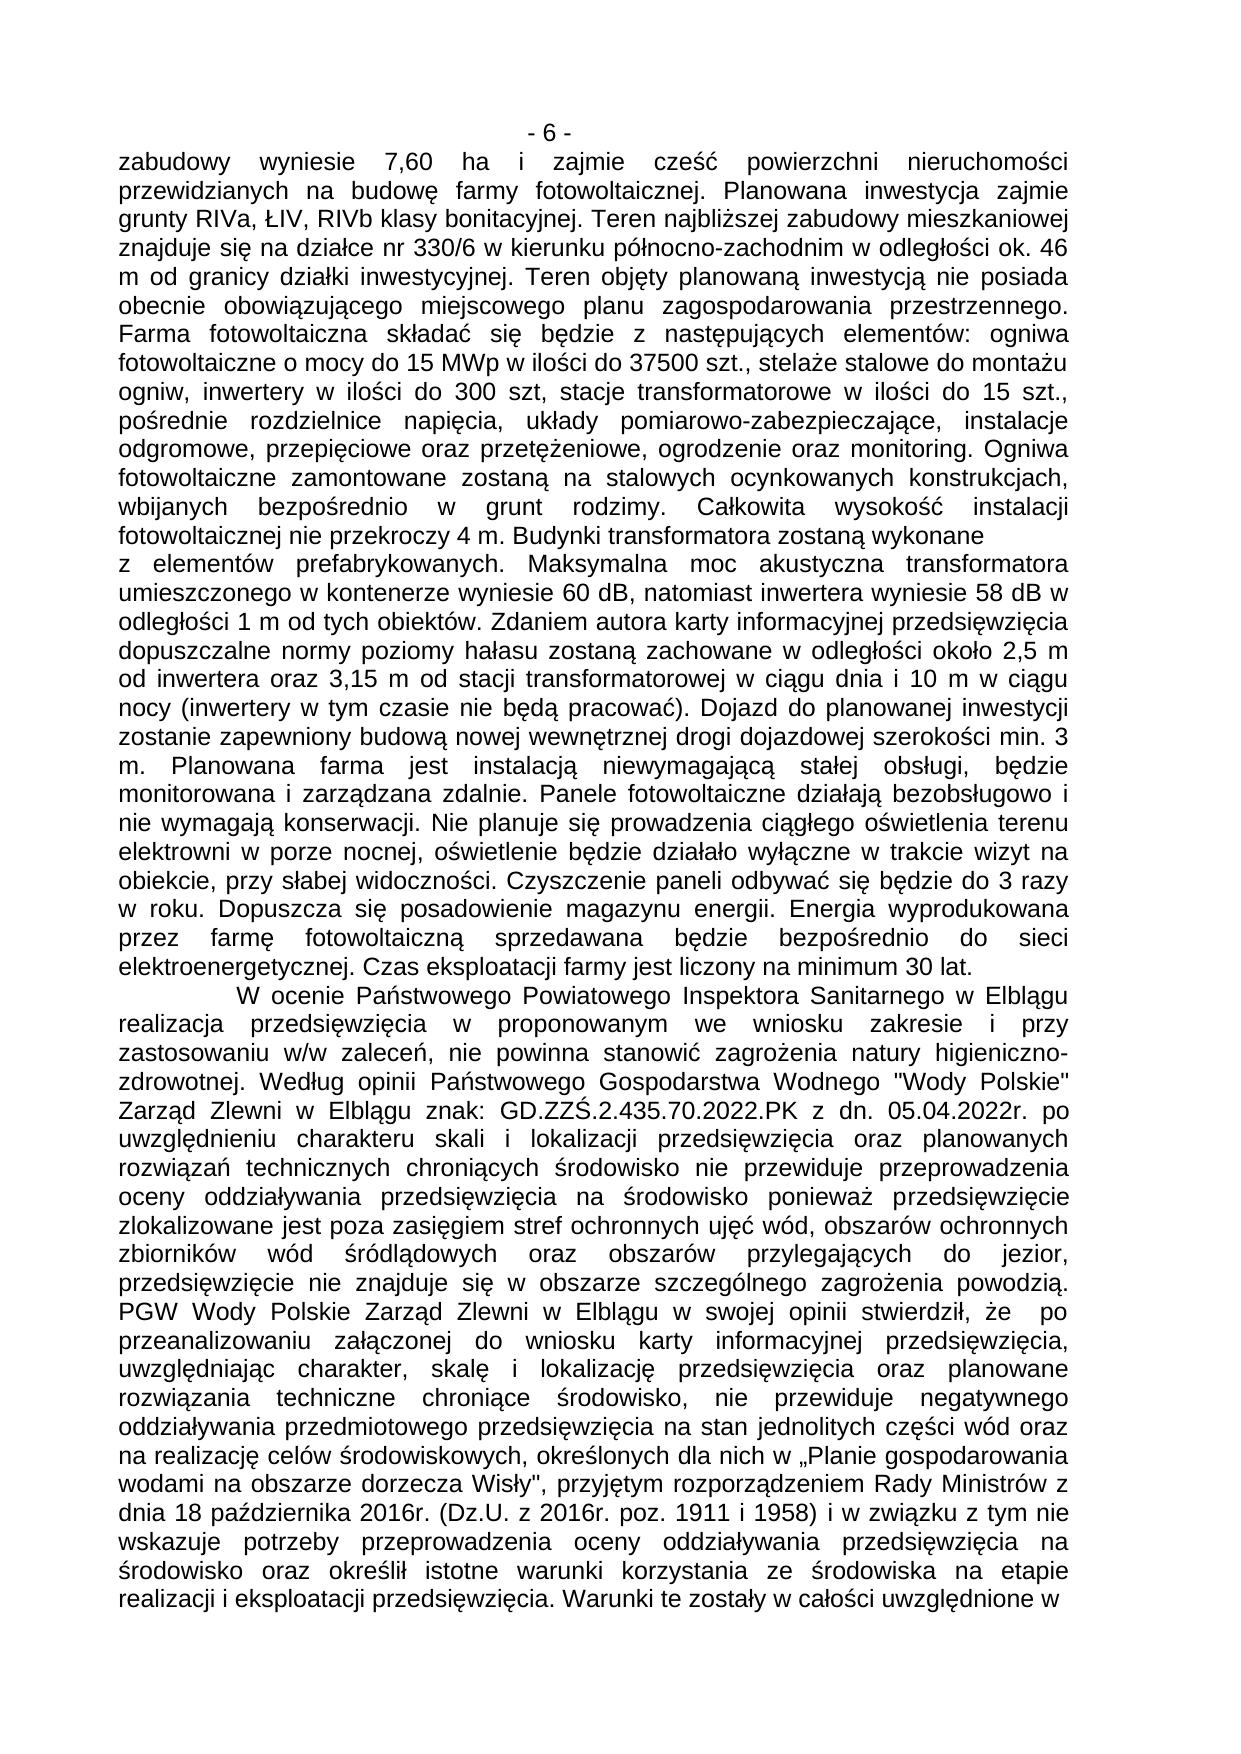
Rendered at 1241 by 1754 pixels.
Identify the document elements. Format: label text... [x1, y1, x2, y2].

text W ocenie Państwowego Powiatowego Inspektora Sanitarnego w Elblągu realizacja przedsięwzięcia w proponowanym we wniosku zakresie i przy zastosowaniu w/w zaleceń, nie powinna stanowić zagrożenia natury higieniczno-zdrowotnej. Według opinii Państwowego Gospodarstwa Wodnego "Wody Polskie" Zarząd Zlewni w Elblągu znak: GD.ZZŚ.2.435.70.2022.PK z dn. 05.04.2022r. po uwzględnieniu charakteru skali i lokalizacji przedsięwzięcia oraz planowanych rozwiązań technicznych chroniących środowisko nie przewiduje przeprowadzenia oceny oddziaływania przedsięwzięcia na środowisko ponieważ przedsięwzięcie zlokalizowane jest poza zasięgiem stref ochronnych ujęć wód, obszarów ochronnych zbiorników wód śródlądowych oraz obszarów przylegających do jezior, przedsięwzięcie nie znajduje się w obszarze szczególnego zagrożenia powodzią. PGW Wody Polskie Zarząd Zlewni w Elblągu w swojej opinii stwierdził, że po przeanalizowaniu załączonej do wniosku karty informacyjnej przedsięwzięcia, uwzględniając charakter, skalę i lokalizację przedsięwzięcia oraz planowane rozwiązania techniczne chroniące środowisko, nie przewiduje negatywnego oddziaływania przedmiotowego przedsięwzięcia na stan jednolitych części wód oraz na realizację celów środowiskowych, określonych dla nich w „Planie gospodarowania wodami na obszarze dorzecza Wisły", przyjętym rozporządzeniem Rady Ministrów z dnia 18 października 2016r. (Dz.U. z 2016r. poz. 1911 i 1958) i w związku z tym nie wskazuje potrzeby przeprowadzenia oceny oddziaływania przedsięwzięcia na środowisko oraz określił istotne warunki korzystania ze środowiska na etapie realizacji i eksploatacji przedsięwzięcia. Warunki te zostały w całości uwzględnione w [118, 981, 1070, 1613]
text - 6 - [118, 118, 1070, 147]
text z elementów prefabrykowanych. Maksymalna moc akustyczna transformatora umieszczonego w kontenerze wyniesie 60 dB, natomiast inwertera wyniesie 58 dB w odległości 1 m od tych obiektów. Zdaniem autora karty informacyjnej przedsięwzięcia dopuszczalne normy poziomy hałasu zostaną zachowane w odległości około 2,5 m od inwertera oraz 3,15 m od stacji transformatorowej w ciągu dnia i 10 m w ciągu nocy (inwertery w tym czasie nie będą pracować). Dojazd do planowanej inwestycji zostanie zapewniony budową nowej wewnętrznej drogi dojazdowej szerokości min. 3 m. Planowana farma jest instalacją niewymagającą stałej obsługi, będzie monitorowana i zarządzana zdalnie. Panele fotowoltaiczne działają bezobsługowo i nie wymagają konserwacji. Nie planuje się prowadzenia ciągłego oświetlenia terenu elektrowni w porze nocnej, oświetlenie będzie działało wyłączne w trakcie wizyt na obiekcie, przy słabej widoczności. Czyszczenie paneli odbywać się będzie do 3 razy w roku. Dopuszcza się posadowienie magazynu energii. Energia wyprodukowana przez farmę fotowoltaiczną sprzedawana będzie bezpośrednio do sieci elektroenergetycznej. Czas eksploatacji farmy jest liczony na minimum 30 lat. [118, 549, 1070, 981]
text zabudowy wyniesie 7,60 ha i zajmie cześć powierzchni nieruchomości przewidzianych na budowę farmy fotowoltaicznej. Planowana inwestycja zajmie grunty RIVa, ŁIV, RIVb klasy bonitacyjnej. Teren najbliższej zabudowy mieszkaniowej znajduje się na działce nr 330/6 w kierunku północno-zachodnim w odległości ok. 46 m od granicy działki inwestycyjnej. Teren objęty planowaną inwestycją nie posiada obecnie obowiązującego miejscowego planu zagospodarowania przestrzennego. Farma fotowoltaiczna składać się będzie z następujących elementów: ogniwa fotowoltaiczne o mocy do 15 MWp w ilości do 37500 szt., stelaże stalowe do montażu ogniw, inwertery w ilości do 300 szt, stacje transformatorowe w ilości do 15 szt., pośrednie rozdzielnice napięcia, układy pomiarowo-zabezpieczające, instalacje odgromowe, przepięciowe oraz przetężeniowe, ogrodzenie oraz monitoring. Ogniwa fotowoltaiczne zamontowane zostaną na stalowych ocynkowanych konstrukcjach, wbijanych bezpośrednio w grunt rodzimy. Całkowita wysokość instalacji fotowoltaicznej nie przekroczy 4 m. Budynki transformatora zostaną wykonane [118, 147, 1070, 549]
